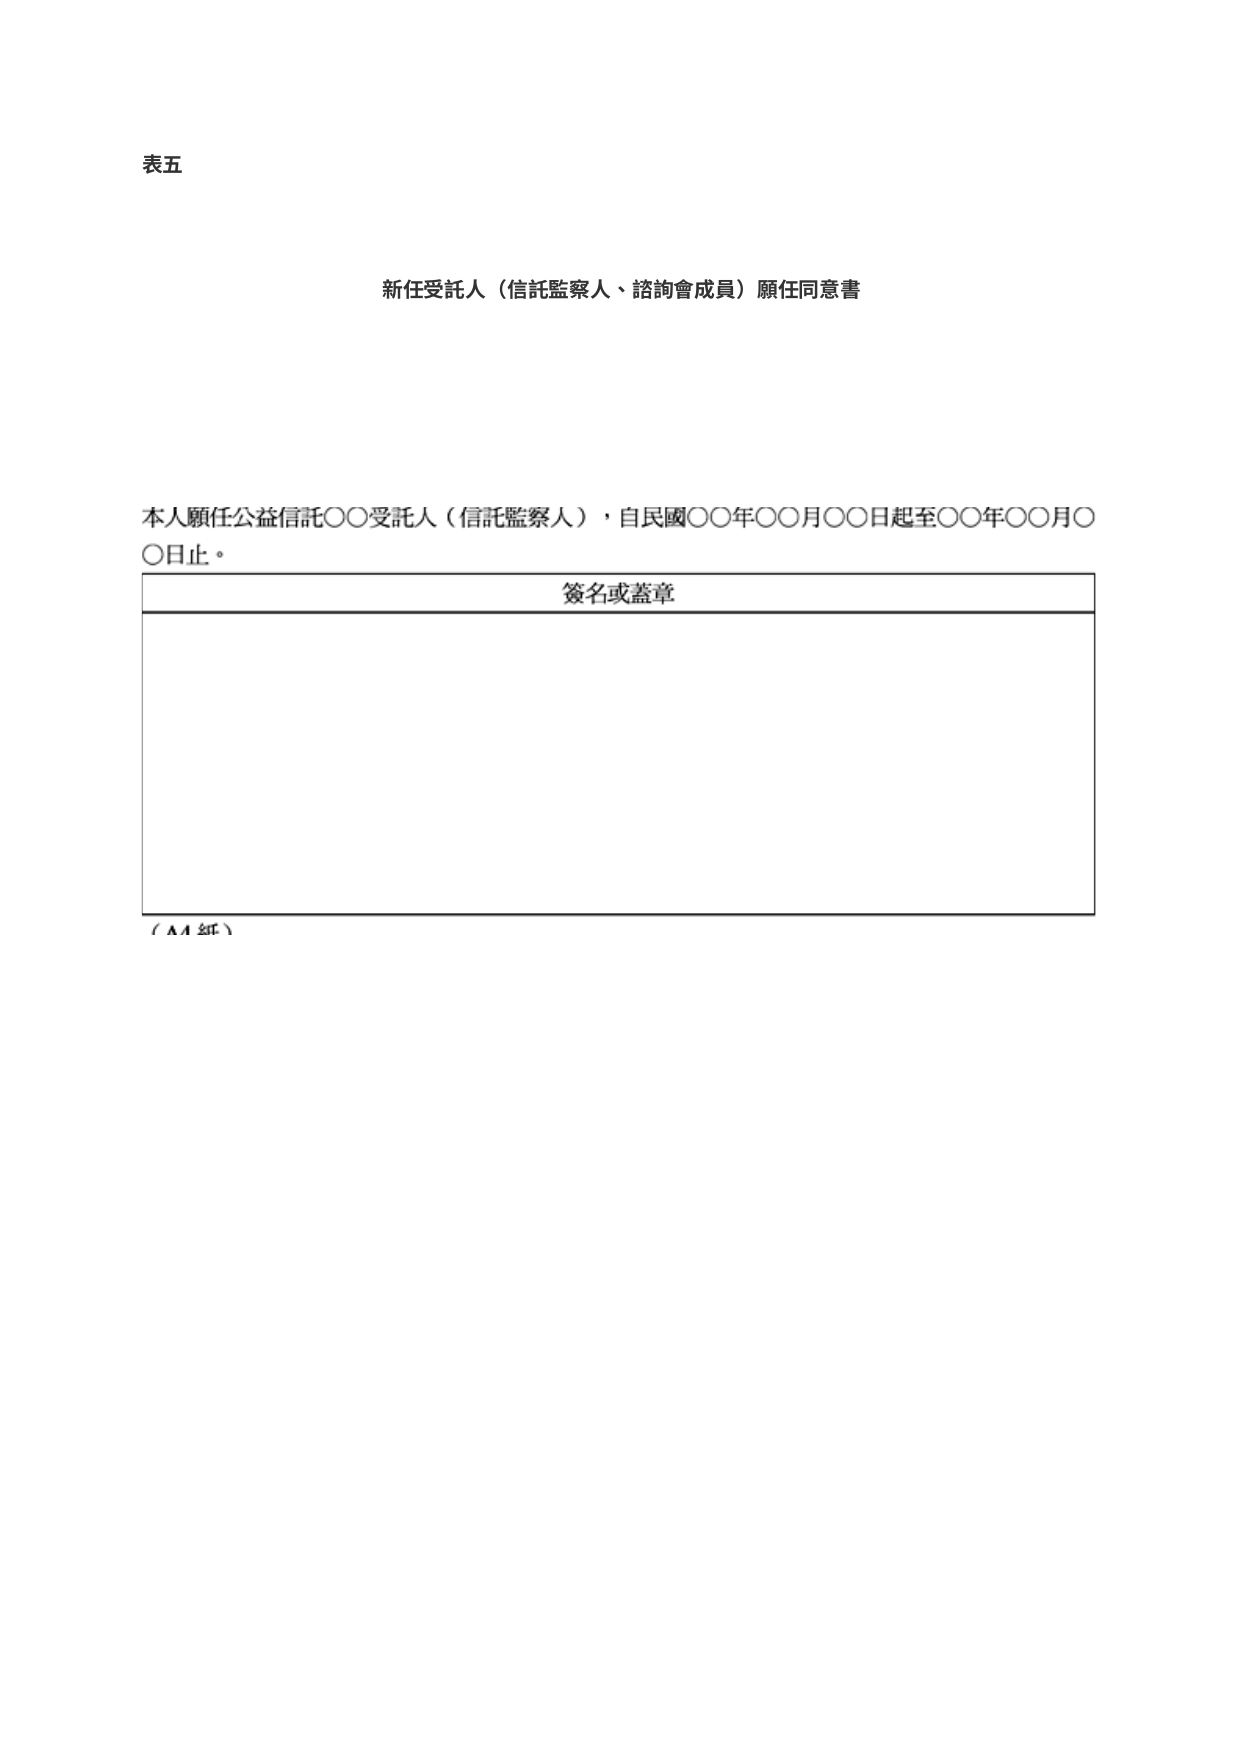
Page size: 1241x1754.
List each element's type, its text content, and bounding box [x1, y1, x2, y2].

text 表五 [142, 122, 1098, 184]
text 新任受託人（信託監察人、諮詢會成員）願任同意書 [142, 247, 1102, 309]
